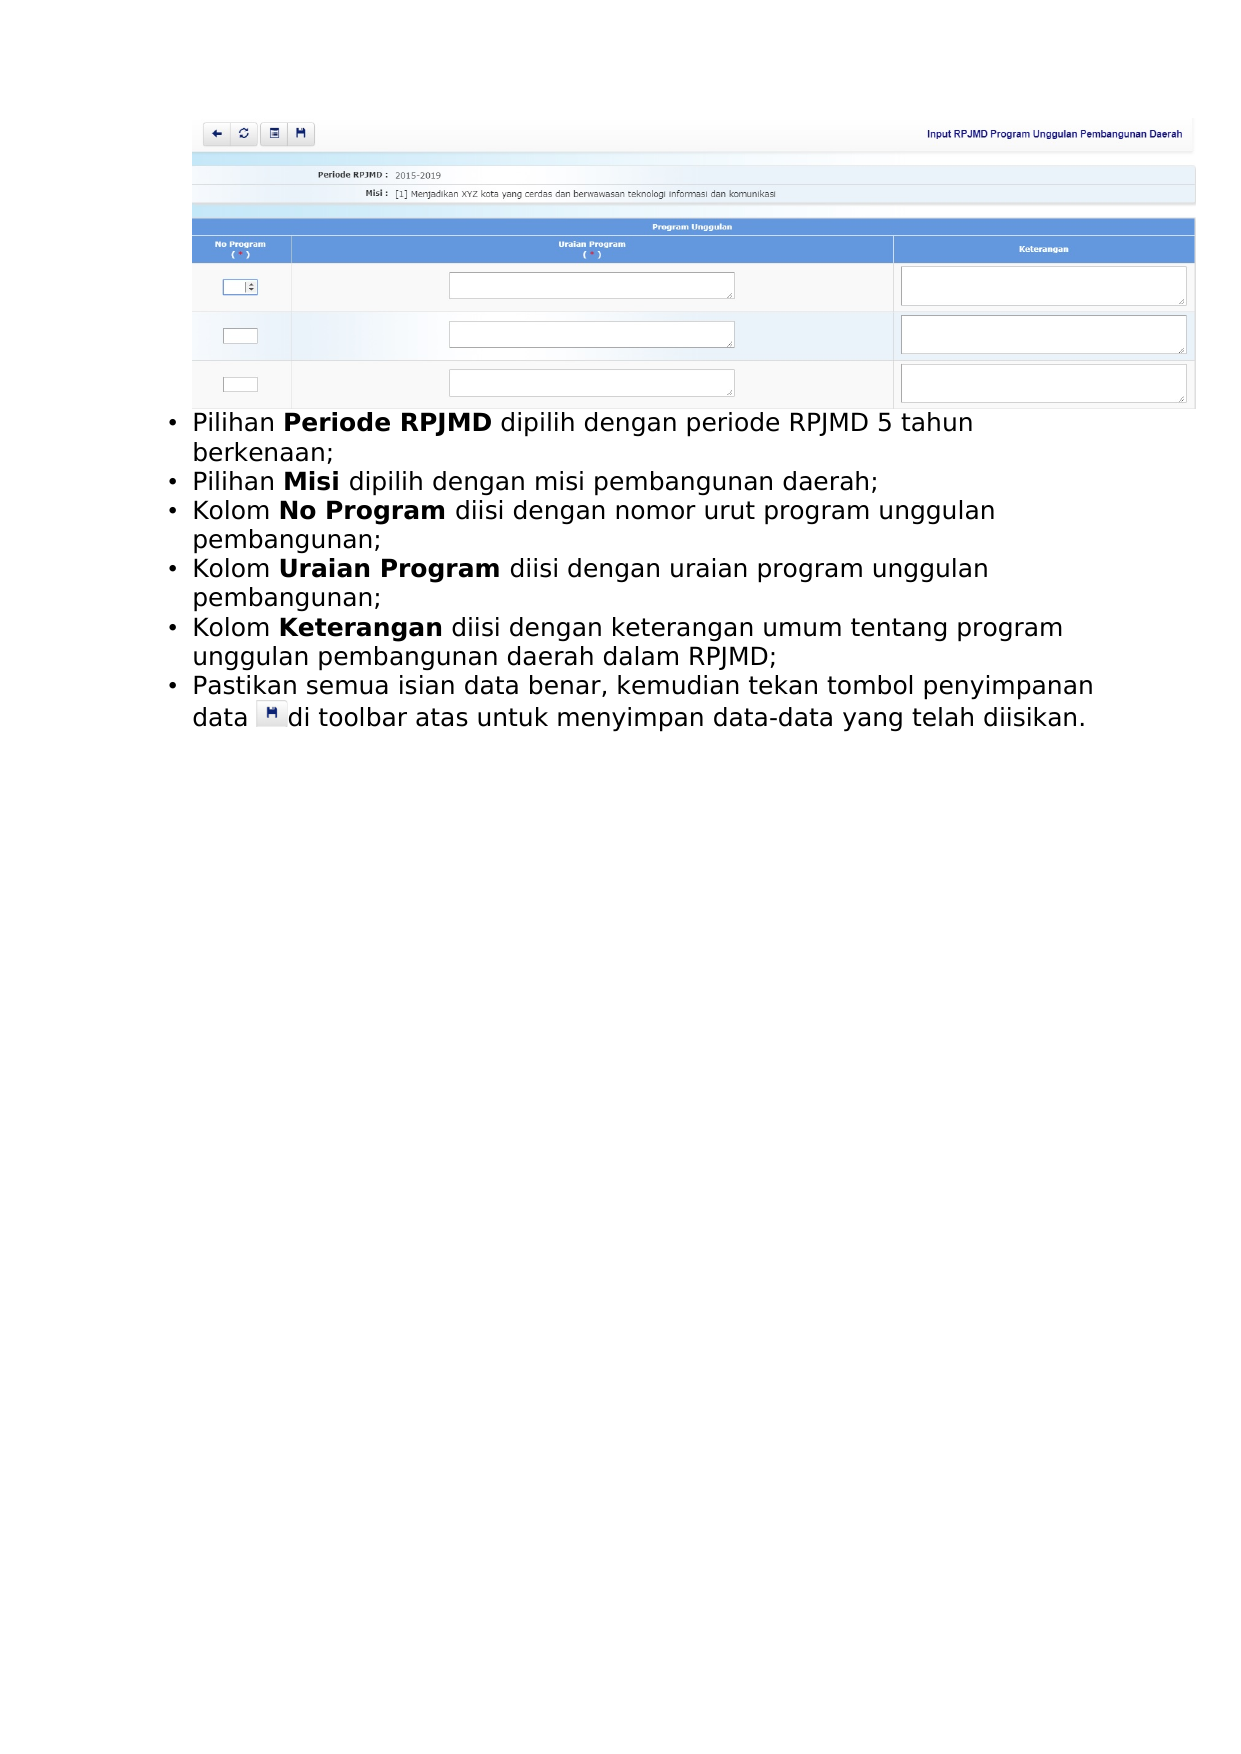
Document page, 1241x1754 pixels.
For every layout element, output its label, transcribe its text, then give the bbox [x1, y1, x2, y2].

list Kolom No Program diisi dengan nomor urut program unggulan pembangunan; [177, 496, 1122, 554]
list Kolom Keterangan diisi dengan keterangan umum tentang program unggulan pembangunan daerah dalam RPJMD; [177, 613, 1122, 671]
picture [192, 118, 1196, 409]
picture [256, 700, 288, 727]
list Pilihan Misi dipilih dengan misi pembangunan daerah; [177, 467, 1122, 496]
list Pilihan Periode RPJMD dipilih dengan periode RPJMD 5 tahun berkenaan; [177, 408, 1122, 467]
list Kolom Uraian Program diisi dengan uraian program unggulan pembangunan; [177, 554, 1122, 613]
list Pastikan semua isian data benar, kemudian tekan tombol penyimpanan data di toolbar atas untuk menyimpan data-data yang telah diisikan. [177, 671, 1122, 733]
list [177, 118, 192, 408]
